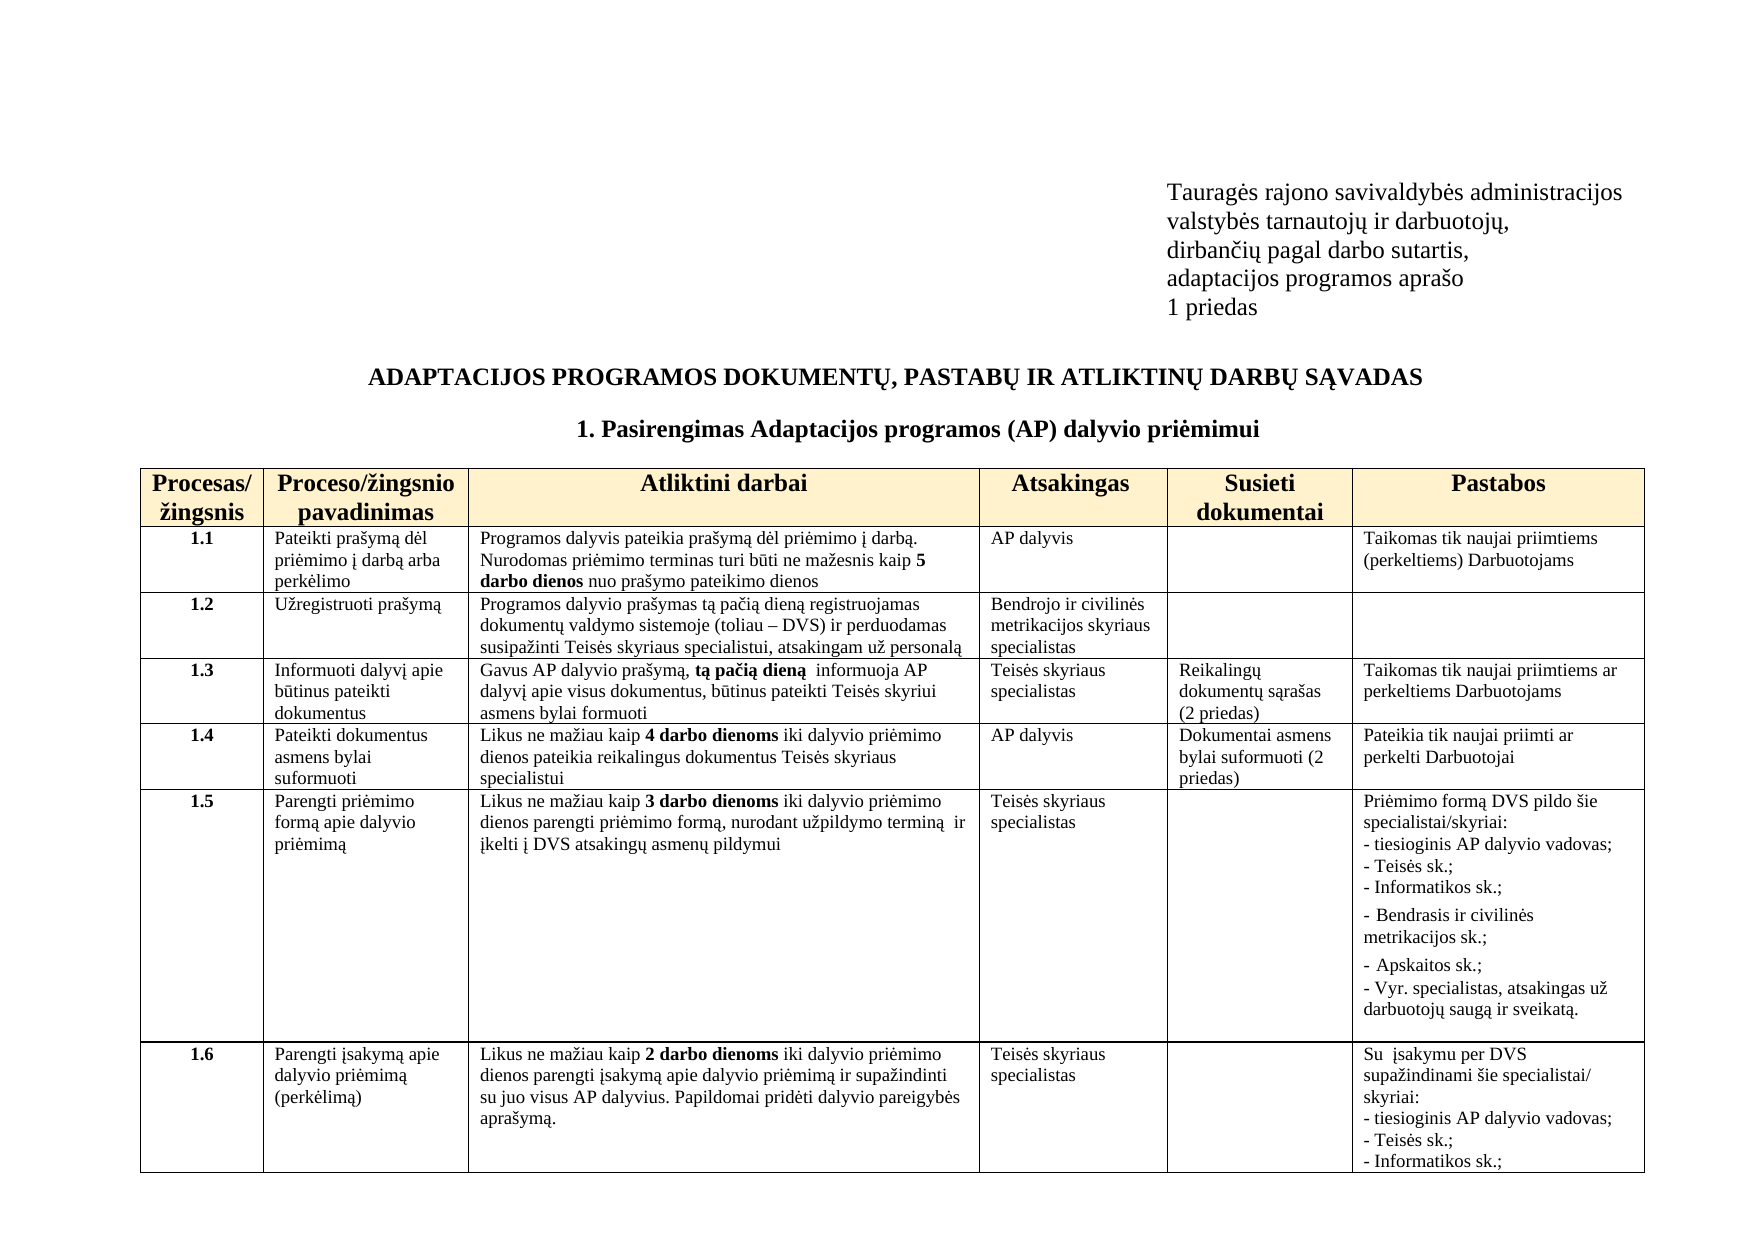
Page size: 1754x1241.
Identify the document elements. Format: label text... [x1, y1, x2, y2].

table_cell [1353, 593, 1644, 657]
table_cell Teisės skyriaus specialistas [980, 790, 1167, 1041]
table_header Procesas/ žingsnis [141, 469, 263, 526]
table_cell Likus ne mažiau kaip 4 darbo dienoms iki dalyvio priėmimo dienos pateikia reikalingus dokumentus Teisės skyriaus specialistui [469, 724, 979, 789]
table_header Susieti dokumentai [1168, 469, 1352, 526]
table_cell Informuoti dalyvį apie būtinus pateikti dokumentus [264, 659, 468, 723]
table_cell Priėmimo formą DVS pildo šie specialistai/skyriai: - tiesioginis AP dalyvio vadovas; - Teisės sk.; - Informatikos sk.; - Bendrasis ir civilinės metrikacijos sk.; - Apskaitos sk.; - Vyr. specialistas, atsakingas už darbuotojų saugą ir sveikatą. [1353, 790, 1644, 1041]
table_cell 1.5 [141, 790, 263, 1041]
table_cell Taikomas tik naujai priimtiems ar perkeltiems Darbuotojams [1353, 659, 1644, 723]
table_cell Pateikti prašymą dėl priėmimo į darbą arba perkėlimo [264, 527, 468, 592]
table_cell AP dalyvis [980, 724, 1167, 789]
table_cell 1.2 [141, 593, 263, 657]
table_cell Dokumentai asmens bylai suformuoti (2 priedas) [1168, 724, 1352, 789]
text ADAPTACIJOS programos dokumentų, pastabų ir atliktinų darbų sąvadAS [156, 362, 1636, 391]
table_cell [1168, 593, 1352, 657]
table_header Atsakingas [980, 469, 1167, 526]
table_cell Likus ne mažiau kaip 2 darbo dienoms iki dalyvio priėmimo dienos parengti įsakymą apie dalyvio priėmimą ir supažindinti su juo visus AP dalyvius. Papildomai pridėti dalyvio pareigybės aprašymą. [469, 1043, 979, 1172]
table_cell [1168, 1043, 1352, 1172]
text valstybės tarnautojų ir darbuotojų, [1167, 206, 1636, 235]
table_cell [1168, 790, 1352, 1041]
table_cell Gavus AP dalyvio prašymą, tą pačią dieną informuoja AP dalyvį apie visus dokumentus, būtinus pateikti Teisės skyriui asmens bylai formuoti [469, 659, 979, 723]
table_cell AP dalyvis [980, 527, 1167, 592]
table_cell Taikomas tik naujai priimtiems (perkeltiems) Darbuotojams [1353, 527, 1644, 592]
table_cell Programos dalyvio prašymas tą pačią dieną registruojamas dokumentų valdymo sistemoje (toliau – DVS) ir perduodamas susipažinti Teisės skyriaus specialistui, atsakingam už personalą [469, 593, 979, 657]
table_cell Reikalingų dokumentų sąrašas (2 priedas) [1168, 659, 1352, 723]
table_header Proceso/žingsnio pavadinimas [264, 469, 468, 526]
table_header Atliktini darbai [469, 469, 979, 526]
text 1 priedas [1167, 292, 1636, 321]
subtitle 1. Pasirengimas Adaptacijos programos (AP) dalyvio priėmimui [200, 414, 1636, 443]
table_cell Teisės skyriaus specialistas [980, 659, 1167, 723]
table_cell 1.1 [141, 527, 263, 592]
table_cell 1.4 [141, 724, 263, 789]
table_cell [1168, 527, 1352, 592]
table_cell Teisės skyriaus specialistas [980, 1043, 1167, 1172]
table_cell Su įsakymu per DVS supažindinami šie specialistai/ skyriai: - tiesioginis AP dalyvio vadovas; - Teisės sk.; - Informatikos sk.; [1353, 1043, 1644, 1172]
text Tauragės rajono savivaldybės administracijos [1167, 177, 1636, 206]
text adaptacijos programos aprašo [1167, 263, 1636, 292]
table_cell Užregistruoti prašymą [264, 593, 468, 657]
table_header Pastabos [1353, 469, 1644, 526]
table_cell 1.6 [141, 1043, 263, 1172]
text dirbančių pagal darbo sutartis, [1167, 235, 1636, 263]
table_cell Parengti įsakymą apie dalyvio priėmimą (perkėlimą) [264, 1043, 468, 1172]
table_cell Programos dalyvis pateikia prašymą dėl priėmimo į darbą. Nurodomas priėmimo terminas turi būti ne mažesnis kaip 5 darbo dienos nuo prašymo pateikimo dienos [469, 527, 979, 592]
table_cell 1.3 [141, 659, 263, 723]
table_cell Likus ne mažiau kaip 3 darbo dienoms iki dalyvio priėmimo dienos parengti priėmimo formą, nurodant užpildymo terminą ir įkelti į DVS atsakingų asmenų pildymui [469, 790, 979, 1041]
table_cell Pateikia tik naujai priimti ar perkelti Darbuotojai [1353, 724, 1644, 789]
table_cell Bendrojo ir civilinės metrikacijos skyriaus specialistas [980, 593, 1167, 657]
table_cell Pateikti dokumentus asmens bylai suformuoti [264, 724, 468, 789]
table_cell Parengti priėmimo formą apie dalyvio priėmimą [264, 790, 468, 1041]
